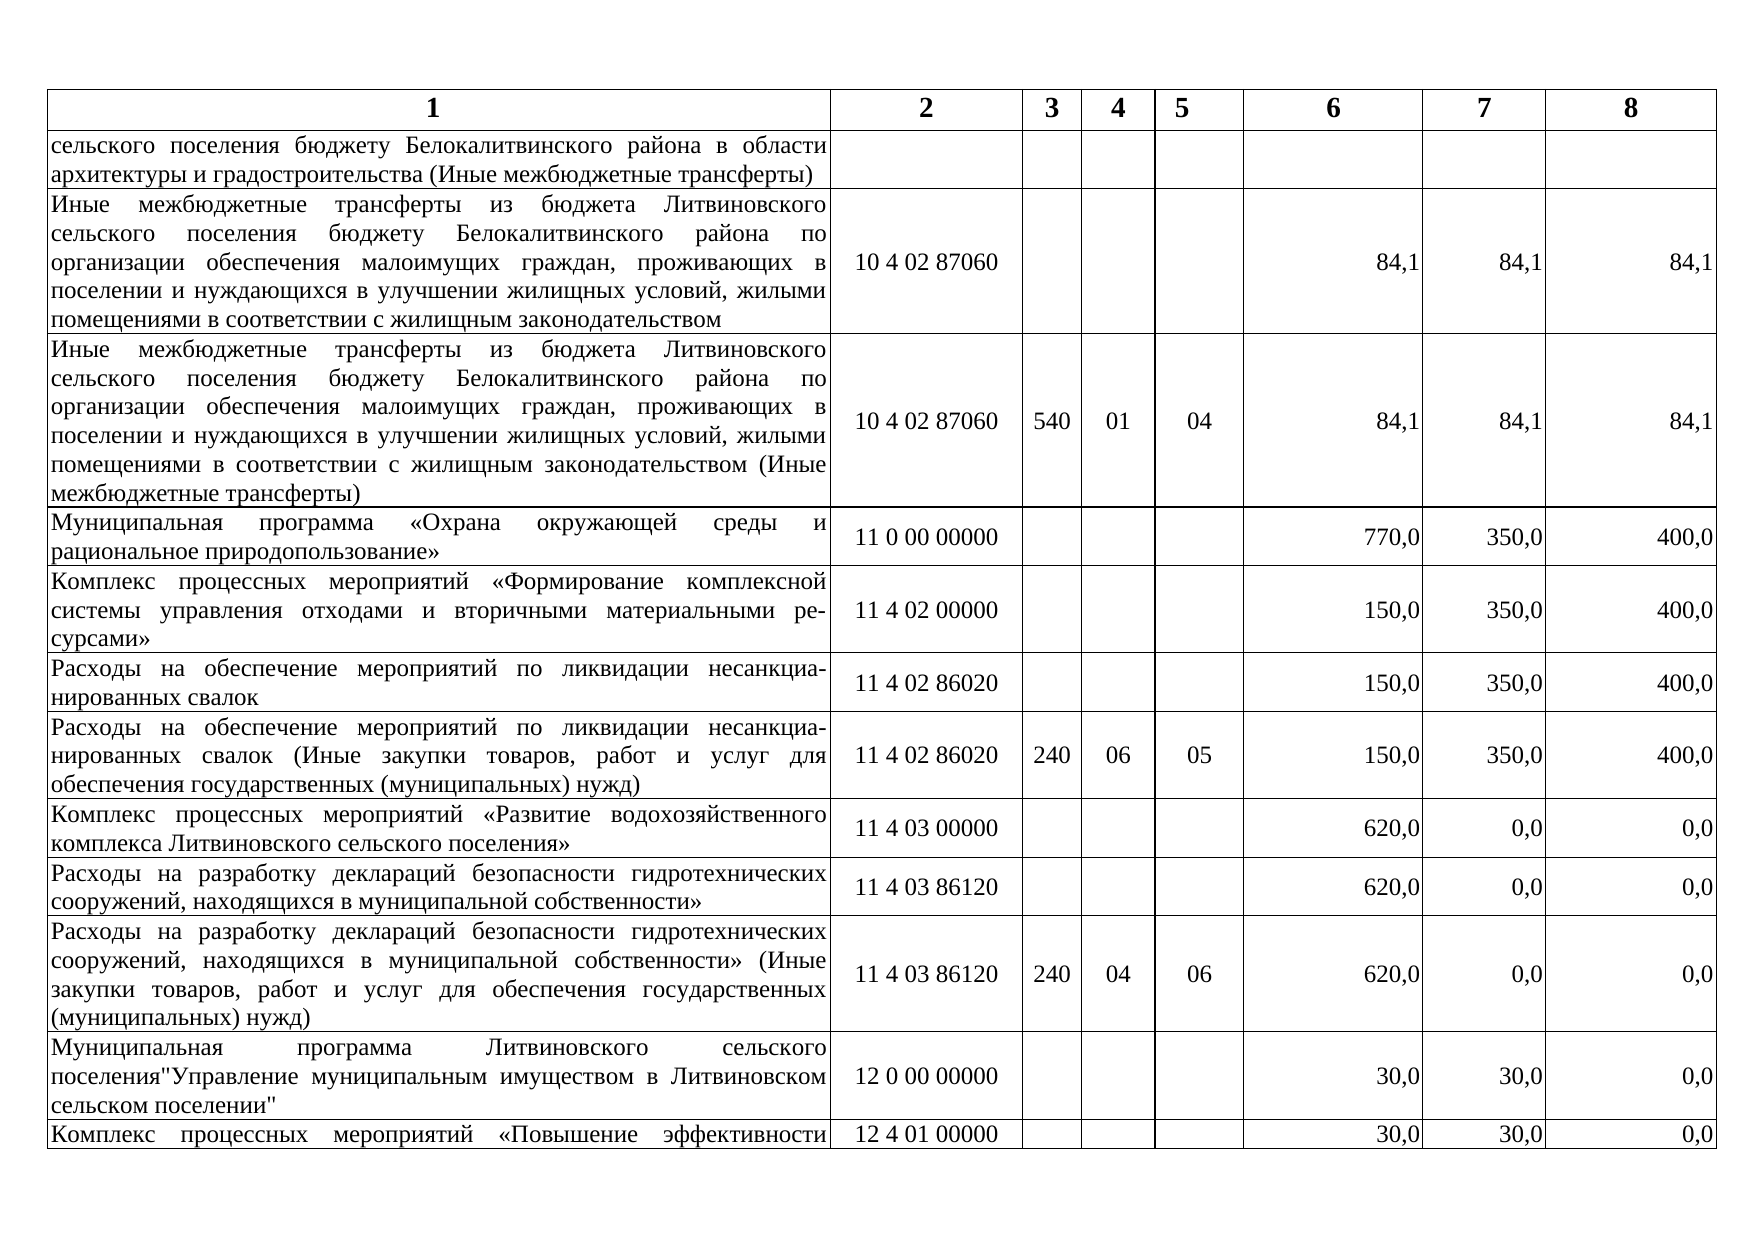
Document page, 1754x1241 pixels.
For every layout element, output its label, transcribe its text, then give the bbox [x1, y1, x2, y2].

table_cell 620,0 [1244, 799, 1422, 857]
table_cell Муниципальная программа «Охрана окружающей среды и рациональное природопользование» [48, 508, 830, 565]
table_cell [1082, 566, 1154, 652]
table_cell 150,0 [1244, 653, 1422, 711]
table_cell [1023, 131, 1081, 188]
table_cell 06 [1082, 712, 1154, 798]
table_cell [1156, 858, 1243, 915]
table_header 1 [48, 90, 830, 129]
table_cell 0,0 [1546, 916, 1716, 1031]
table_cell 11 4 03 86120 [831, 916, 1022, 1031]
table_header 8 [1546, 90, 1716, 129]
table_cell [1156, 508, 1243, 565]
table_cell 620,0 [1244, 858, 1422, 915]
table_cell 11 4 03 00000 [831, 799, 1022, 857]
table_cell Расходы на обеспечение мероприятий по ликвидации несанкциа-нированных свалок (Иные закупки товаров, работ и услуг для обеспечения государственных (муниципальных) нужд) [48, 712, 830, 798]
table_cell Иные межбюджетные трансферты из бюджета Литвиновского сельского поселения бюджету Белокалитвинского района по организации обеспечения малоимущих граждан, проживающих в поселении и нуждающихся в улучшении жилищных условий, жилыми помещениями в соответствии с жилищным законодательством [48, 189, 830, 333]
table_cell 11 4 03 86120 [831, 858, 1022, 915]
table_cell [1082, 653, 1154, 711]
table_cell 240 [1023, 712, 1081, 798]
table_cell [1023, 799, 1081, 857]
table_cell [1082, 1032, 1154, 1118]
table_cell 0,0 [1423, 916, 1545, 1031]
table_cell 540 [1023, 334, 1081, 506]
table_cell Комплекс процессных мероприятий «Повышение эффективности [48, 1120, 830, 1148]
table_cell 400,0 [1546, 566, 1716, 652]
table_cell 84,1 [1546, 334, 1716, 506]
table_cell [1156, 799, 1243, 857]
table_cell Расходы на обеспечение мероприятий по ликвидации несанкциа-нированных свалок [48, 653, 830, 711]
table_cell 84,1 [1423, 334, 1545, 506]
table_cell [831, 131, 1022, 188]
table_cell [1156, 189, 1243, 333]
table_cell [1082, 508, 1154, 565]
table_cell [1082, 858, 1154, 915]
table_cell 350,0 [1423, 508, 1545, 565]
table_cell Комплекс процессных мероприятий «Развитие водохозяйственного комплекса Литвиновского сельского поселения» [48, 799, 830, 857]
table_cell 06 [1156, 916, 1243, 1031]
table_cell 30,0 [1423, 1120, 1545, 1148]
table_cell 04 [1082, 916, 1154, 1031]
table_cell Комплекс процессных мероприятий «Формирование комплексной системы управления отходами и вторичными материальными ре-сурсами» [48, 566, 830, 652]
table_cell 84,1 [1546, 189, 1716, 333]
table_cell 400,0 [1546, 508, 1716, 565]
table_cell [1023, 566, 1081, 652]
table_cell [1082, 799, 1154, 857]
table_cell Иные межбюджетные трансферты из бюджета Литвиновского сельского поселения бюджету Белокалитвинского района по организации обеспечения малоимущих граждан, проживающих в поселении и нуждающихся в улучшении жилищных условий, жилыми помещениями в соответствии с жилищным законодательством (Иные межбюджетные трансферты) [48, 334, 830, 506]
table_cell сельского поселения бюджету Белокалитвинского района в области архитектуры и градостроительства (Иные межбюджетные трансферты) [48, 131, 830, 188]
table_cell 0,0 [1423, 799, 1545, 857]
table_cell 350,0 [1423, 653, 1545, 711]
table_cell Расходы на разработку деклараций безопасности гидротехнических сооружений, находящихся в муниципальной собственности» (Иные закупки товаров, работ и услуг для обеспечения государственных (муниципальных) нужд) [48, 916, 830, 1031]
table_cell [1156, 131, 1243, 188]
table_cell [1082, 1120, 1154, 1148]
table_cell 12 0 00 00000 [831, 1032, 1022, 1118]
table_cell 11 0 00 00000 [831, 508, 1022, 565]
table_cell 11 4 02 00000 [831, 566, 1022, 652]
table_cell 10 4 02 87060 [831, 189, 1022, 333]
table_header 2 [831, 90, 1022, 129]
table_cell [1023, 653, 1081, 711]
table_cell [1082, 189, 1154, 333]
table_cell Расходы на разработку деклараций безопасности гидротехнических сооружений, находящихся в муниципальной собственности» [48, 858, 830, 915]
table_cell 350,0 [1423, 712, 1545, 798]
table_cell [1023, 508, 1081, 565]
table_cell 12 4 01 00000 [831, 1120, 1022, 1148]
table_cell [1023, 858, 1081, 915]
table_header 7 [1423, 90, 1545, 129]
table_cell [1156, 566, 1243, 652]
table_cell 400,0 [1546, 653, 1716, 711]
table_cell [1023, 189, 1081, 333]
table_cell 0,0 [1546, 1120, 1716, 1148]
table_cell [1156, 653, 1243, 711]
table_cell 30,0 [1244, 1120, 1422, 1148]
table_cell 0,0 [1546, 799, 1716, 857]
table_cell 620,0 [1244, 916, 1422, 1031]
table_cell 10 4 02 87060 [831, 334, 1022, 506]
table_cell 150,0 [1244, 712, 1422, 798]
table_header 6 [1244, 90, 1422, 129]
table_cell [1244, 131, 1422, 188]
table_cell 84,1 [1423, 189, 1545, 333]
table_header 4 [1082, 90, 1154, 129]
table_cell 350,0 [1423, 566, 1545, 652]
table_header 3 [1023, 90, 1081, 129]
table_header 5 [1156, 90, 1243, 129]
table_cell 01 [1082, 334, 1154, 506]
table_cell 04 [1156, 334, 1243, 506]
table_cell 84,1 [1244, 334, 1422, 506]
table_cell 11 4 02 86020 [831, 712, 1022, 798]
table_cell 240 [1023, 916, 1081, 1031]
table_cell [1546, 131, 1716, 188]
table_cell 05 [1156, 712, 1243, 798]
table_cell 150,0 [1244, 566, 1422, 652]
table_cell 0,0 [1423, 858, 1545, 915]
table_cell 11 4 02 86020 [831, 653, 1022, 711]
table_cell 30,0 [1244, 1032, 1422, 1118]
table_cell Муниципальная программа Литвиновского сельского поселения"Управление муниципальным имуществом в Литвиновском сельском поселении" [48, 1032, 830, 1118]
table_cell 0,0 [1546, 1032, 1716, 1118]
table_cell 770,0 [1244, 508, 1422, 565]
table_cell [1156, 1032, 1243, 1118]
table_cell 0,0 [1546, 858, 1716, 915]
table_cell [1423, 131, 1545, 188]
table_cell [1023, 1120, 1081, 1148]
table_cell 84,1 [1244, 189, 1422, 333]
table_cell 400,0 [1546, 712, 1716, 798]
table_cell [1082, 131, 1154, 188]
table_cell 30,0 [1423, 1032, 1545, 1118]
table_cell [1156, 1120, 1243, 1148]
table_cell [1023, 1032, 1081, 1118]
